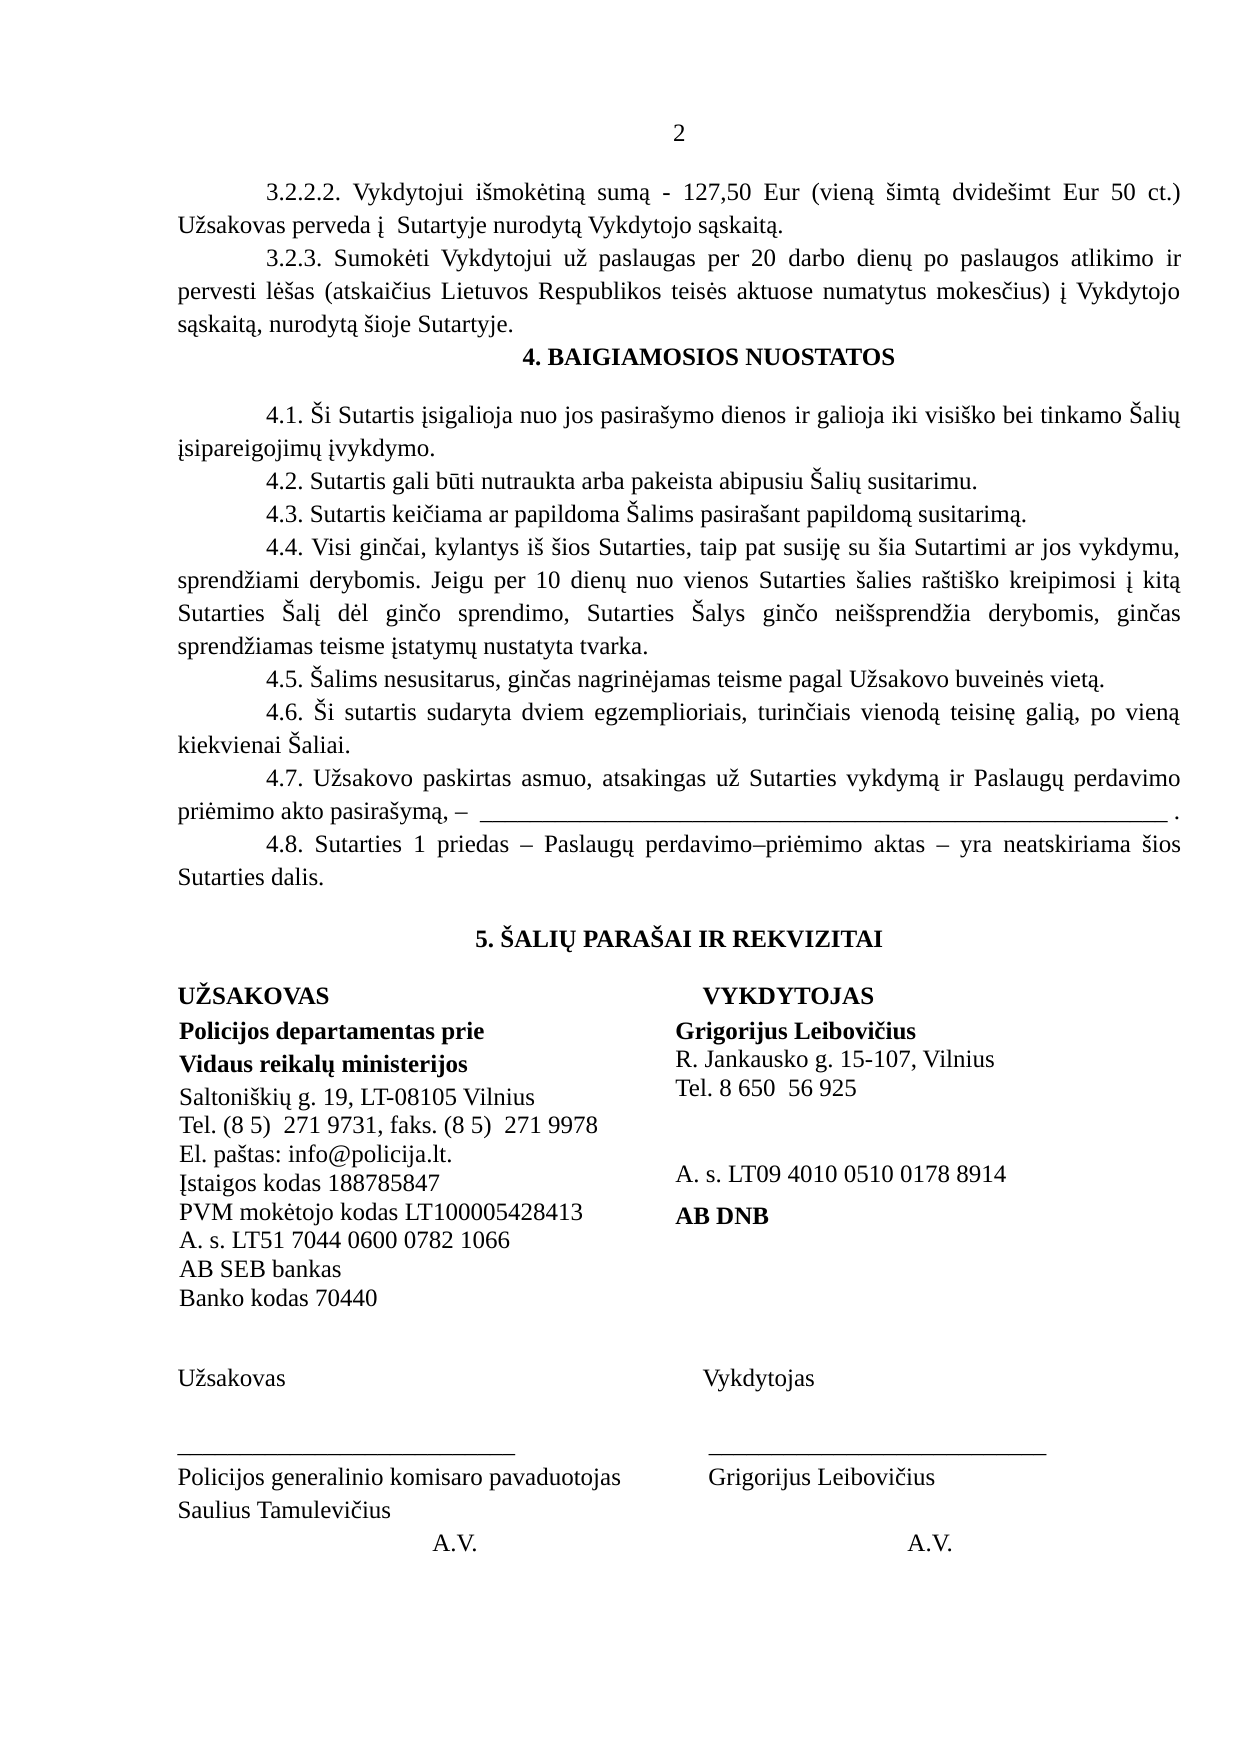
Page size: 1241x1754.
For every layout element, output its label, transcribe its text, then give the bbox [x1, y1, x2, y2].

text UŽSAKOVAS VYKDYTOJAS [177, 981, 1181, 1010]
text 4. BAIGIAMOSIOS NUOSTATOS [236, 342, 1181, 371]
text 4.3. Sutartis keičiama ar papildoma Šalims pasirašant papildomą susitarimą. [177, 499, 1181, 528]
table_header Policijos departamentas prie Vidaus reikalų ministerijos Saltoniškių g. 19, LT-08105 Vilnius Tel. (8 5) 271 9731, faks. (8 5) 271 9978 El. paštas: info@policija.lt. Įstaigos kodas 188785847 PVM mokėtojo kodas LT100005428413 A. s. LT51 7044 0600 0782 1066 AB SEB bankas Banko kodas 70440 [168, 1010, 664, 1330]
text A.V. A.V. [177, 1528, 1181, 1557]
text Policijos generalinio komisaro pavaduotojas Grigorijus Leibovičius [177, 1462, 1181, 1491]
text 4.5. Šalims nesusitarus, ginčas nagrinėjamas teisme pagal Užsakovo buveinės vietą. [177, 664, 1181, 693]
table_header Grigorijus Leibovičius R. Jankausko g. 15-107, Vilnius Tel. 8 650 56 925 A. s. LT09 4010 0510 0178 8914 AB DNB [664, 1010, 1153, 1330]
text 4.4. Visi ginčai, kylantys iš šios Sutarties, taip pat susiję su šia Sutartimi ar jos vykdymu, sprendžiami derybomis. Jeigu per 10 dienų nuo vienos Sutarties šalies raštiško kreipimosi į kitą Sutarties Šalį dėl ginčo sprendimo, Sutarties Šalys ginčo neišsprendžia derybomis, ginčas sprendžiamas teisme įstatymų nustatyta tvarka. [177, 532, 1181, 660]
text 4.2. Sutartis gali būti nutraukta arba pakeista abipusiu Šalių susitarimu. [177, 466, 1181, 494]
text Užsakovas Vykdytojas [177, 1363, 1181, 1391]
text 4.8. Sutarties 1 priedas – Paslaugų perdavimo–priėmimo aktas – yra neatskiriama šios Sutarties dalis. [177, 829, 1181, 891]
text 3.2.2.2. Vykdytojui išmokėtiną sumą - 127,50 Eur (vieną šimtą dvidešimt Eur 50 ct.) Užsakovas perveda į Sutartyje nurodytą Vykdytojo sąskaitą. [177, 177, 1181, 239]
text 5. ŠALIŲ PARAŠAI IR REKVIZITAI [177, 924, 1181, 953]
text 3.2.3. Sumokėti Vykdytojui už paslaugas per 20 darbo dienų po paslaugos atlikimo ir pervesti lėšas (atskaičius Lietuvos Respublikos teisės aktuose numatytus mokesčius) į Vykdytojo sąskaitą, nurodytą šioje Sutartyje. [177, 243, 1181, 338]
text ___________________________ ___________________________ [177, 1429, 1181, 1457]
text Saulius Tamulevičius [177, 1495, 1181, 1523]
text 4.7. Užsakovo paskirtas asmuo, atsakingas už Sutarties vykdymą ir Paslaugų perdavimo priėmimo akto pasirašymą, – _______________________________________________________ . [177, 763, 1181, 825]
text 4.6. Ši sutartis sudaryta dviem egzemplioriais, turinčiais vienodą teisinę galią, po vieną kiekvienai Šaliai. [177, 697, 1181, 759]
text 4.1. Ši Sutartis įsigalioja nuo jos pasirašymo dienos ir galioja iki visiško bei tinkamo Šalių įsipareigojimų įvykdymo. [177, 400, 1181, 462]
